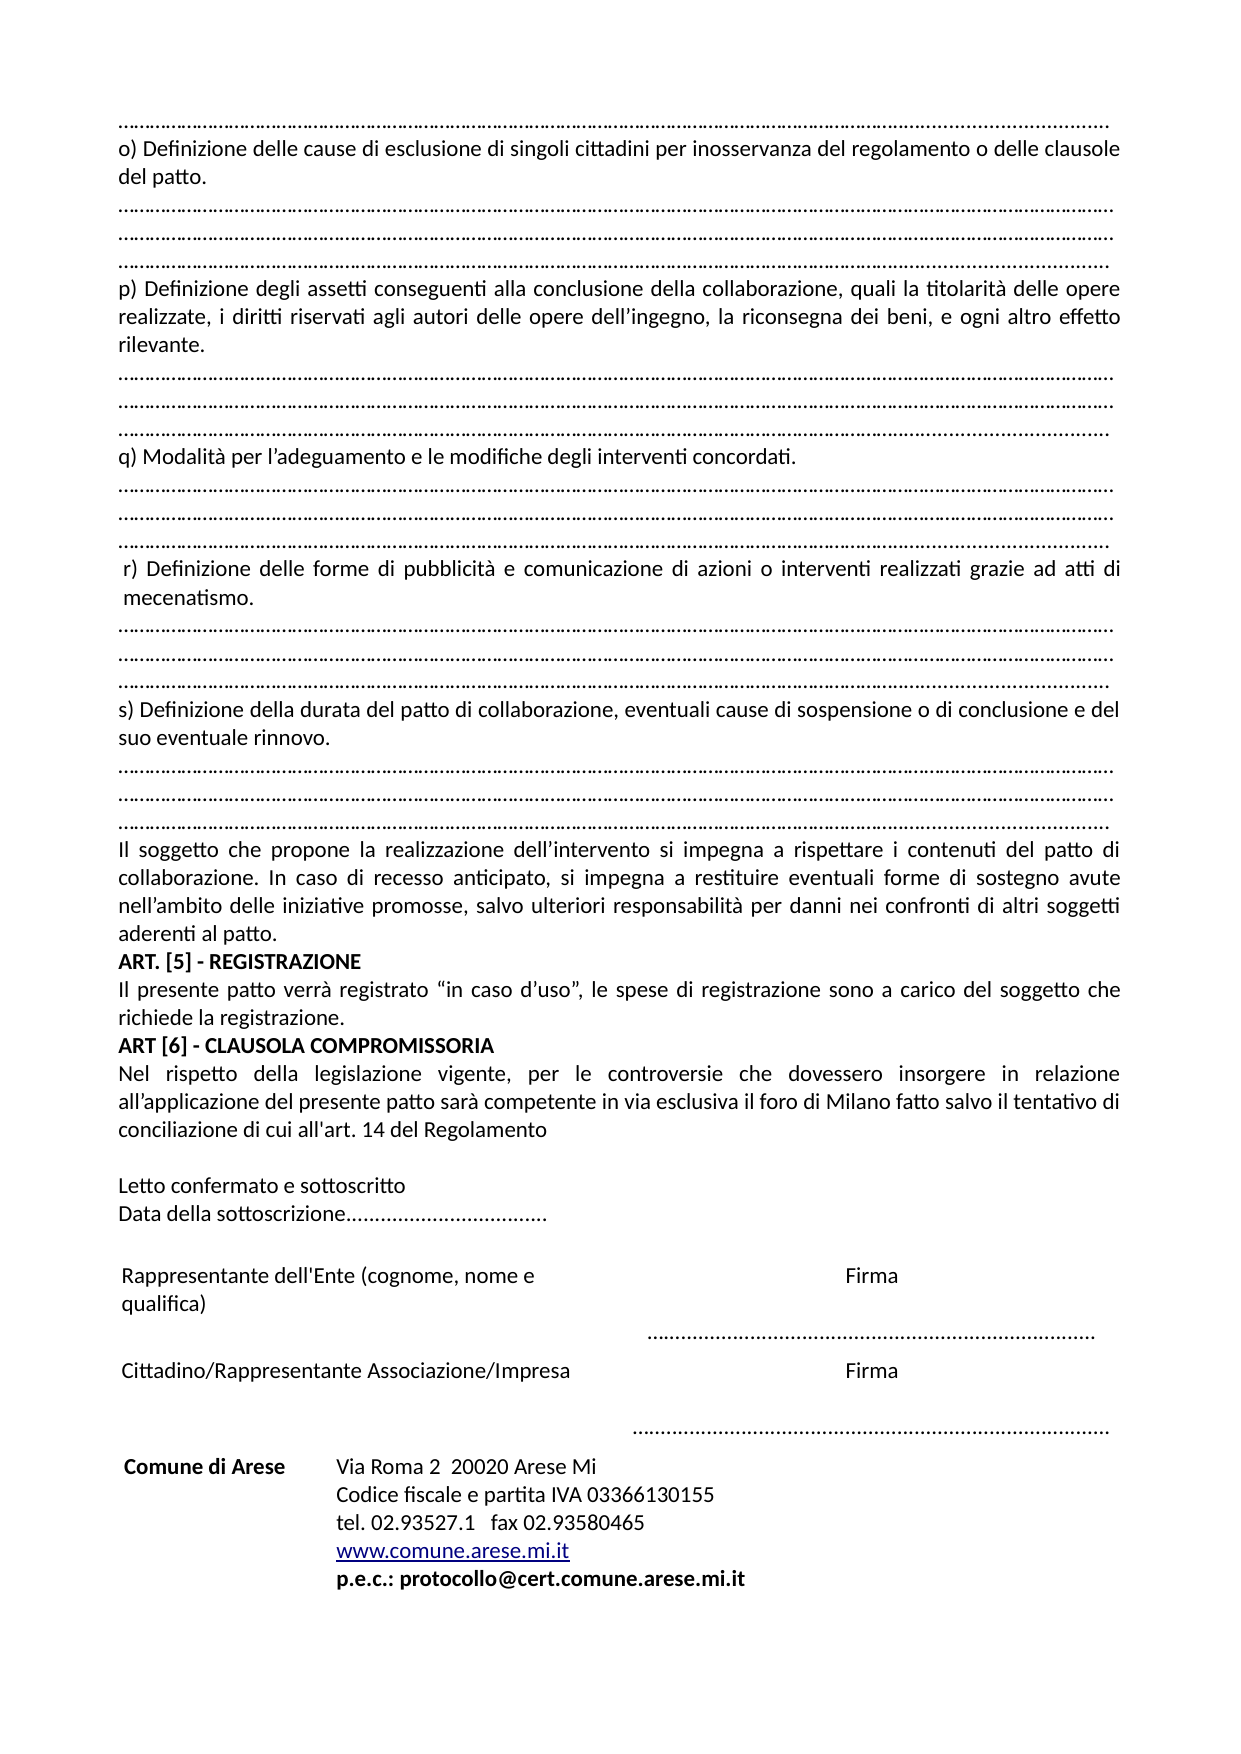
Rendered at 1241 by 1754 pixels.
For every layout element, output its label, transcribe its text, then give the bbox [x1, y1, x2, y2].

text …………………………………………………………………………………………………………………………………………………………………………………………………………………………………………………………………………………………………………………………………………………………………………………………………………………………………………………………………………………..…................................. [118, 471, 1122, 554]
text …………………………………………………………………………………………………………………………………..…................................. [118, 106, 1122, 134]
text …………………………………………………………………………………………………………………………………………………………………………………………………………………………………………………………………………………………………………………………………………………………………………………………………………………………………………………………………………………..…................................. [118, 751, 1122, 835]
table_cell Cittadino/Rappresentante Associazione/Impresa [116, 1351, 620, 1446]
text Data della sottoscrizione................................... [118, 1199, 1122, 1227]
text s) Definizione della durata del patto di collaborazione, eventuali cause di sospensione o di conclusione e del suo eventuale rinnovo. [118, 695, 1122, 751]
text o) Definizione delle cause di esclusione di singoli cittadini per inosservanza del regolamento o delle clausole del patto. [118, 134, 1122, 190]
text ART. [5] - REGISTRAZIONE [118, 947, 1122, 975]
text …………………………………………………………………………………………………………………………………………………………………………………………………………………………………………………………………………………………………………………………………………………………………………………………………………………………………………………………………………………..…................................. [118, 611, 1122, 695]
text Letto confermato e sottoscritto [118, 1171, 1122, 1199]
table_header Comune di Arese [118, 1446, 330, 1598]
table_header Firma …........................................................................... [620, 1255, 1123, 1351]
text …………………………………………………………………………………………………………………………………………………………………………………………………………………………………………………………………………………………………………………………………………………………………………………………………………………………………………………………………………………..…................................. p) Definizione degli assetti conseguenti alla conclusione della collaborazione, quali la titolarità delle opere realizzate, i diritti riservati agli autori delle opere dell’ingegno, la riconsegna dei beni, e ogni altro effetto rilevante. [118, 190, 1122, 358]
text ART [6] - CLAUSOLA COMPROMISSORIA [118, 1031, 1122, 1059]
table_cell Firma …................................................................................ [620, 1351, 1123, 1446]
text r) Definizione delle forme di pubblicità e comunicazione di azioni o interventi realizzati grazie ad atti di mecenatismo. [123, 554, 1122, 611]
table_header Rappresentante dell'Ente (cognome, nome e qualifica) [116, 1255, 620, 1351]
text q) Modalità per l’adeguamento e le modifiche degli interventi concordati. [118, 442, 1122, 471]
text Nel rispetto della legislazione vigente, per le controversie che dovessero insorgere in relazione all’applicazione del presente patto sarà competente in via esclusiva il foro di Milano fatto salvo il tentativo di conciliazione di cui all'art. 14 del Regolamento [118, 1059, 1122, 1143]
text …………………………………………………………………………………………………………………………………………………………………………………………………………………………………………………………………………………………………………………………………………………………………………………………………………………………………………………………………………………..…................................. [118, 358, 1122, 442]
text Il presente patto verrà registrato “in caso d’uso”, le spese di registrazione sono a carico del soggetto che richiede la registrazione. [118, 975, 1122, 1031]
table_header Via Roma 2 20020 Arese Mi Codice fiscale e partita IVA 03366130155 tel. 02.93527.1 fax 02.93580465 www.comune.arese.mi.it p.e.c.: protocollo@cert.comune.arese.mi.it [330, 1446, 1065, 1598]
text Il soggetto che propone la realizzazione dell’intervento si impegna a rispettare i contenuti del patto di collaborazione. In caso di recesso anticipato, si impegna a restituire eventuali forme di sostegno avute nell’ambito delle iniziative promosse, salvo ulteriori responsabilità per danni nei confronti di altri soggetti aderenti al patto. [118, 835, 1122, 947]
